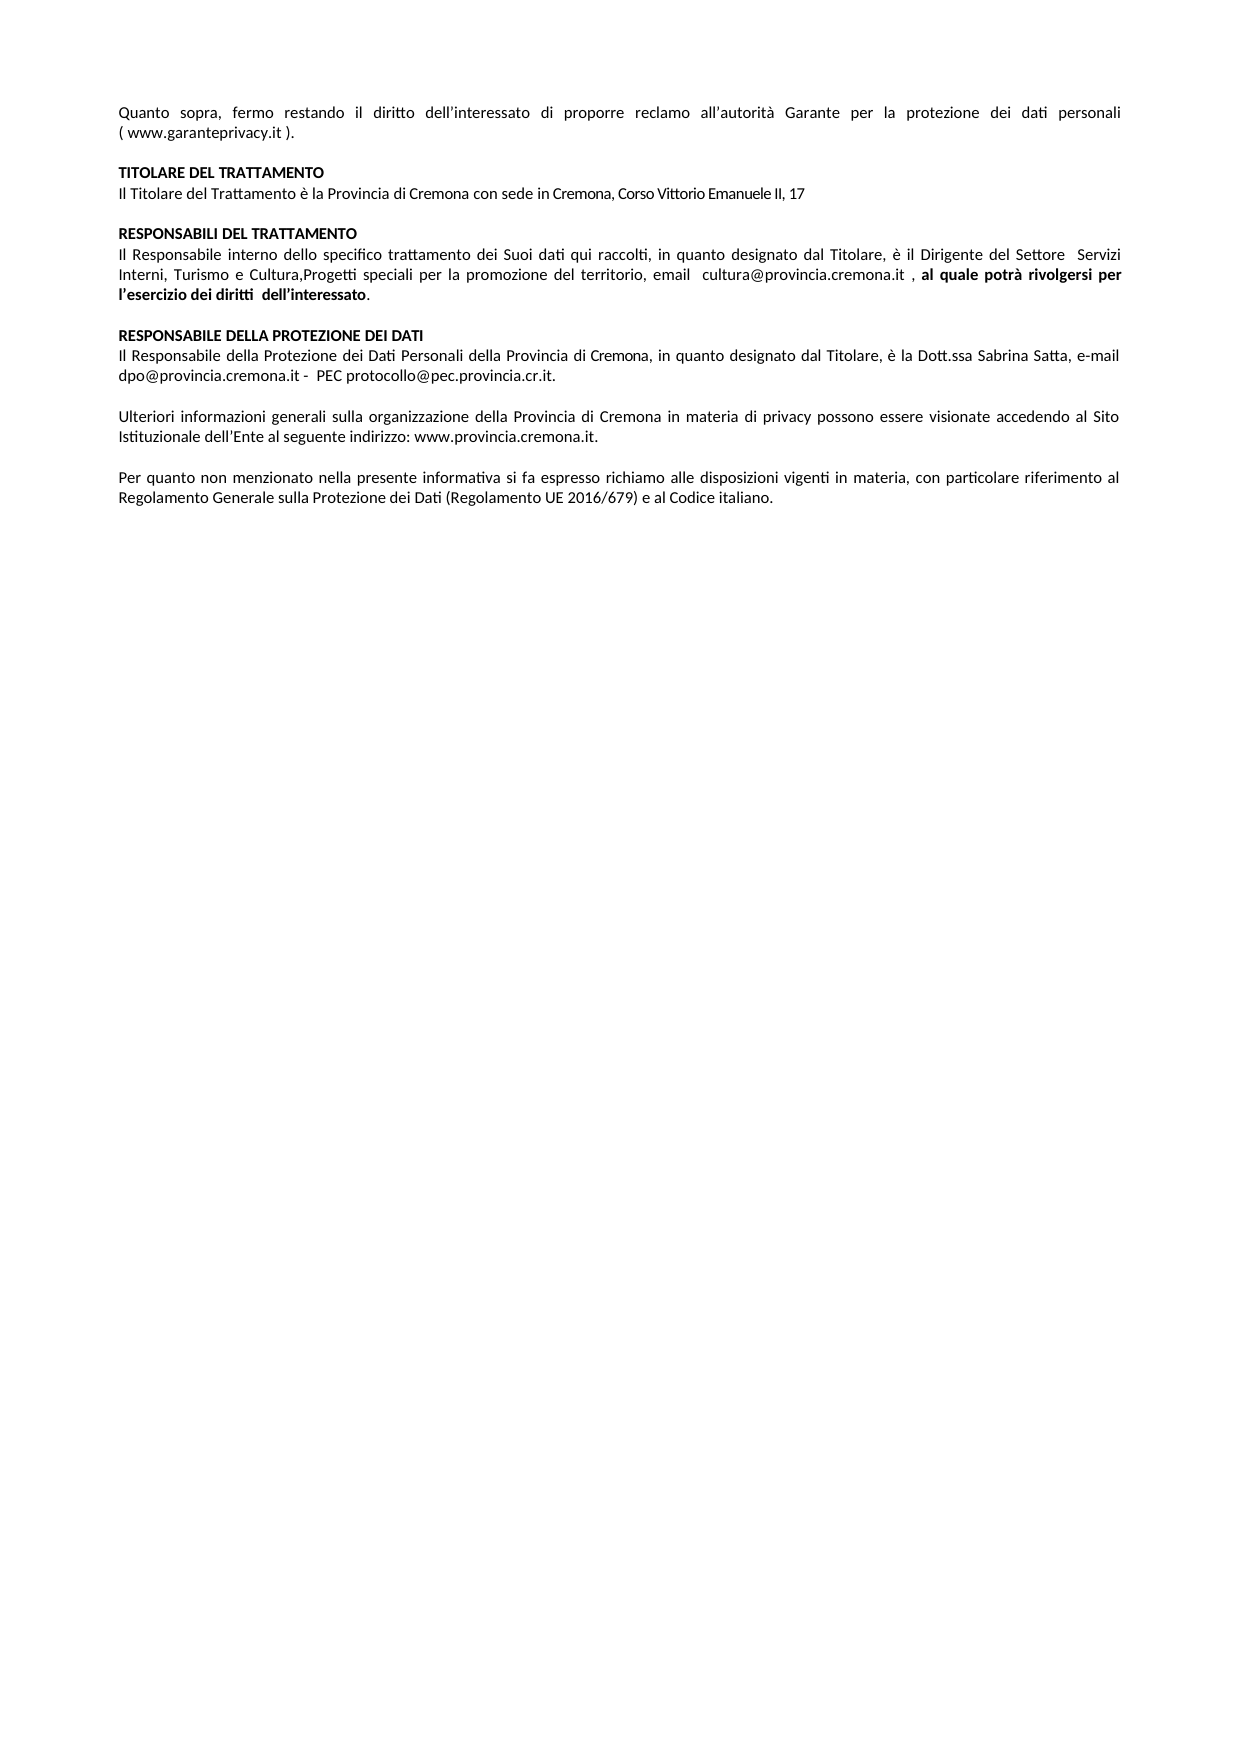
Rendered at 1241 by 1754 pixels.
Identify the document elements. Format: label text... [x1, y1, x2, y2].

text Il Responsabile interno dello specifico trattamento dei Suoi dati qui raccolti, in quanto designato dal Titolare, è il Dirigente del Settore Servizi Interni, Turismo e Cultura,Progetti speciali per la promozione del territorio, email cultura@provincia.cremona.it , al quale potrà rivolgersi per l’esercizio dei diritti dell’interessato. [118, 244, 1122, 305]
subtitle TITOLARE DEL TRATTAMENTO [118, 163, 1211, 183]
text Quanto sopra, fermo restando il diritto dell’interessato di proporre reclamo all’autorità Garante per la protezione dei dati personali ( www.garanteprivacy.it ). [118, 102, 1121, 143]
subtitle RESPONSABILI DEL TRATTAMENTO [118, 223, 1211, 244]
text Il Titolare del Trattamento è la Provincia di Cremona con sede in Cremona, Corso Vittorio Emanuele II, 17 [118, 183, 1211, 203]
text Per quanto non menzionato nella presente informativa si fa espresso richiamo alle disposizioni vigenti in materia, con particolare riferimento al Regolamento Generale sulla Protezione dei Dati (Regolamento UE 2016/679) e al Codice italiano. [118, 467, 1121, 507]
subtitle RESPONSABILE DELLA PROTEZIONE DEI DATI [118, 325, 1211, 345]
text Il Responsabile della Protezione dei Dati Personali della Provincia di Cremona, in quanto designato dal Titolare, è la Dott.ssa Sabrina Satta, e-mail dpo@provincia.cremona.it - PEC protocollo@pec.provincia.cr.it. [118, 345, 1120, 386]
text Ulteriori informazioni generali sulla organizzazione della Provincia di Cremona in materia di privacy possono essere visionate accedendo al Sito Istituzionale dell’Ente al seguente indirizzo: www.provincia.cremona.it. [118, 406, 1121, 447]
